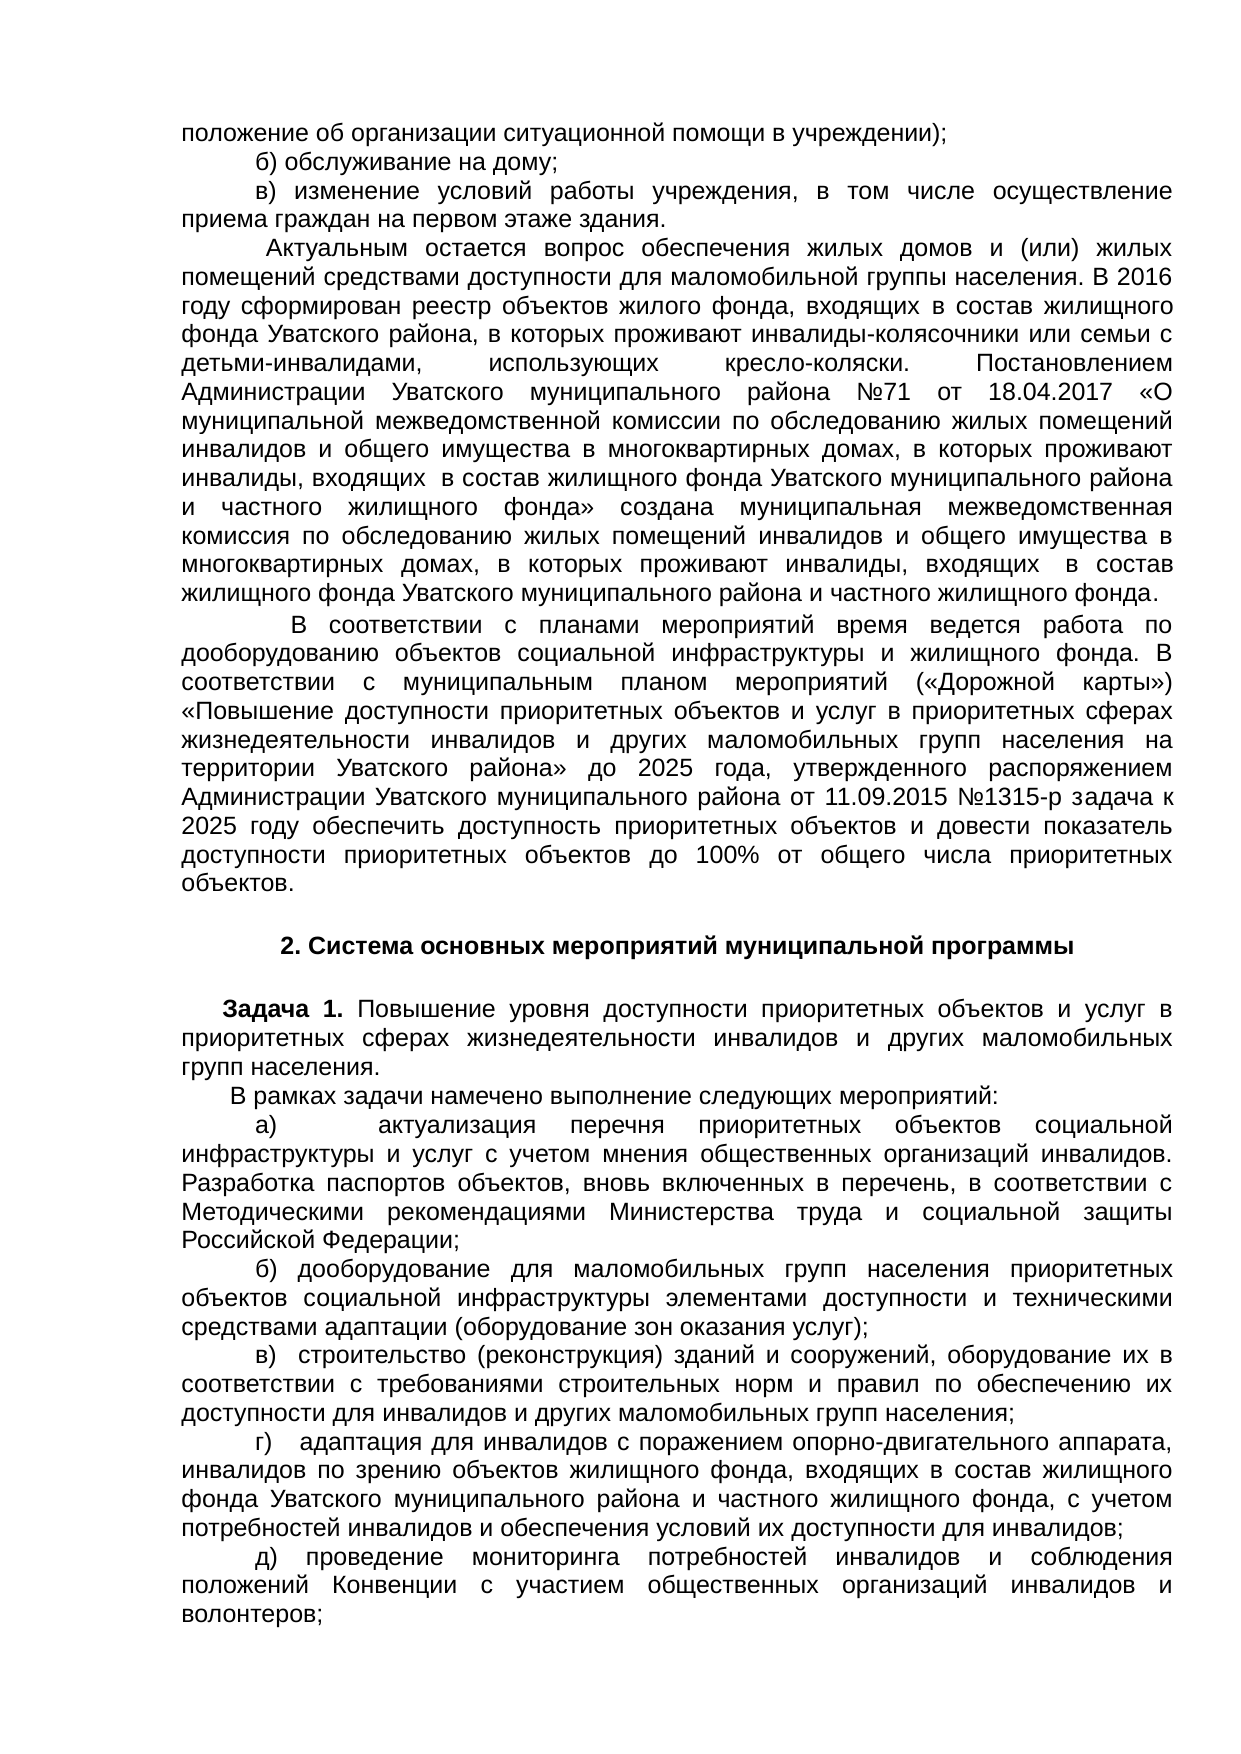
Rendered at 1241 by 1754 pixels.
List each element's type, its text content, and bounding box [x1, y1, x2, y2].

text Задача 1. Повышение уровня доступности приоритетных объектов и услуг в приоритетных сферах жизнедеятельности инвалидов и других маломобильных групп населения. [181, 994, 1174, 1080]
text д) проведение мониторинга потребностей инвалидов и соблюдения положений Конвенции с участием общественных организаций инвалидов и волонтеров; [181, 1542, 1174, 1628]
text б) обслуживание на дому; [181, 147, 1174, 176]
text г) адаптация для инвалидов с поражением опорно-двигательного аппарата, инвалидов по зрению объектов жилищного фонда, входящих в состав жилищного фонда Уватского муниципального района и частного жилищного фонда, с учетом потребностей инвалидов и обеспечения условий их доступности для инвалидов; [181, 1427, 1174, 1542]
text В соответствии с планами мероприятий время ведется работа по дооборудованию объектов социальной инфраструктуры и жилищного фонда. В соответствии с муниципальным планом мероприятий («Дорожной карты») «Повышение доступности приоритетных объектов и услуг в приоритетных сферах жизнедеятельности инвалидов и других маломобильных групп населения на территории Уватского района» до 2025 года, утвержденного распоряжением Администрации Уватского муниципального района от 11.09.2015 №1315-р задача к 2025 году обеспечить доступность приоритетных объектов и довести показатель доступности приоритетных объектов до 100% от общего числа приоритетных объектов. [181, 609, 1174, 897]
text Актуальным остается вопрос обеспечения жилых домов и (или) жилых помещений средствами доступности для маломобильной группы населения. В 2016 году сформирован реестр объектов жилого фонда, входящих в состав жилищного фонда Уватского района, в которых проживают инвалиды-колясочники или семьи с детьми-инвалидами, использующих кресло-коляски. Постановлением Администрации Уватского муниципального района №71 от 18.04.2017 «О муниципальной межведомственной комиссии по обследованию жилых помещений инвалидов и общего имущества в многоквартирных домах, в которых проживают инвалиды, входящих в состав жилищного фонда Уватского муниципального района и частного жилищного фонда» создана муниципальная межведомственная комиссия по обследованию жилых помещений инвалидов и общего имущества в многоквартирных домах, в которых проживают инвалиды, входящих в состав жилищного фонда Уватского муниципального района и частного жилищного фонда. [181, 233, 1174, 607]
text 2. Система основных мероприятий муниципальной программы [181, 931, 1174, 960]
text положение об организации ситуационной помощи в учреждении); [181, 118, 1174, 147]
text в) строительство (реконструкция) зданий и сооружений, оборудование их в соответствии с требованиями строительных норм и правил по обеспечению их доступности для инвалидов и других маломобильных групп населения; [181, 1340, 1174, 1427]
text в) изменение условий работы учреждения, в том числе осуществление приема граждан на первом этаже здания. [181, 176, 1174, 233]
text а) актуализация перечня приоритетных объектов социальной инфраструктуры и услуг с учетом мнения общественных организаций инвалидов. Разработка паспортов объектов, вновь включенных в перечень, в соответствии с Методическими рекомендациями Министерства труда и социальной защиты Российской Федерации; [181, 1110, 1174, 1254]
text б) дооборудование для маломобильных групп населения приоритетных объектов социальной инфраструктуры элементами доступности и техническими средствами адаптации (оборудование зон оказания услуг); [181, 1254, 1174, 1340]
text В рамках задачи намечено выполнение следующих мероприятий: [181, 1081, 1174, 1110]
